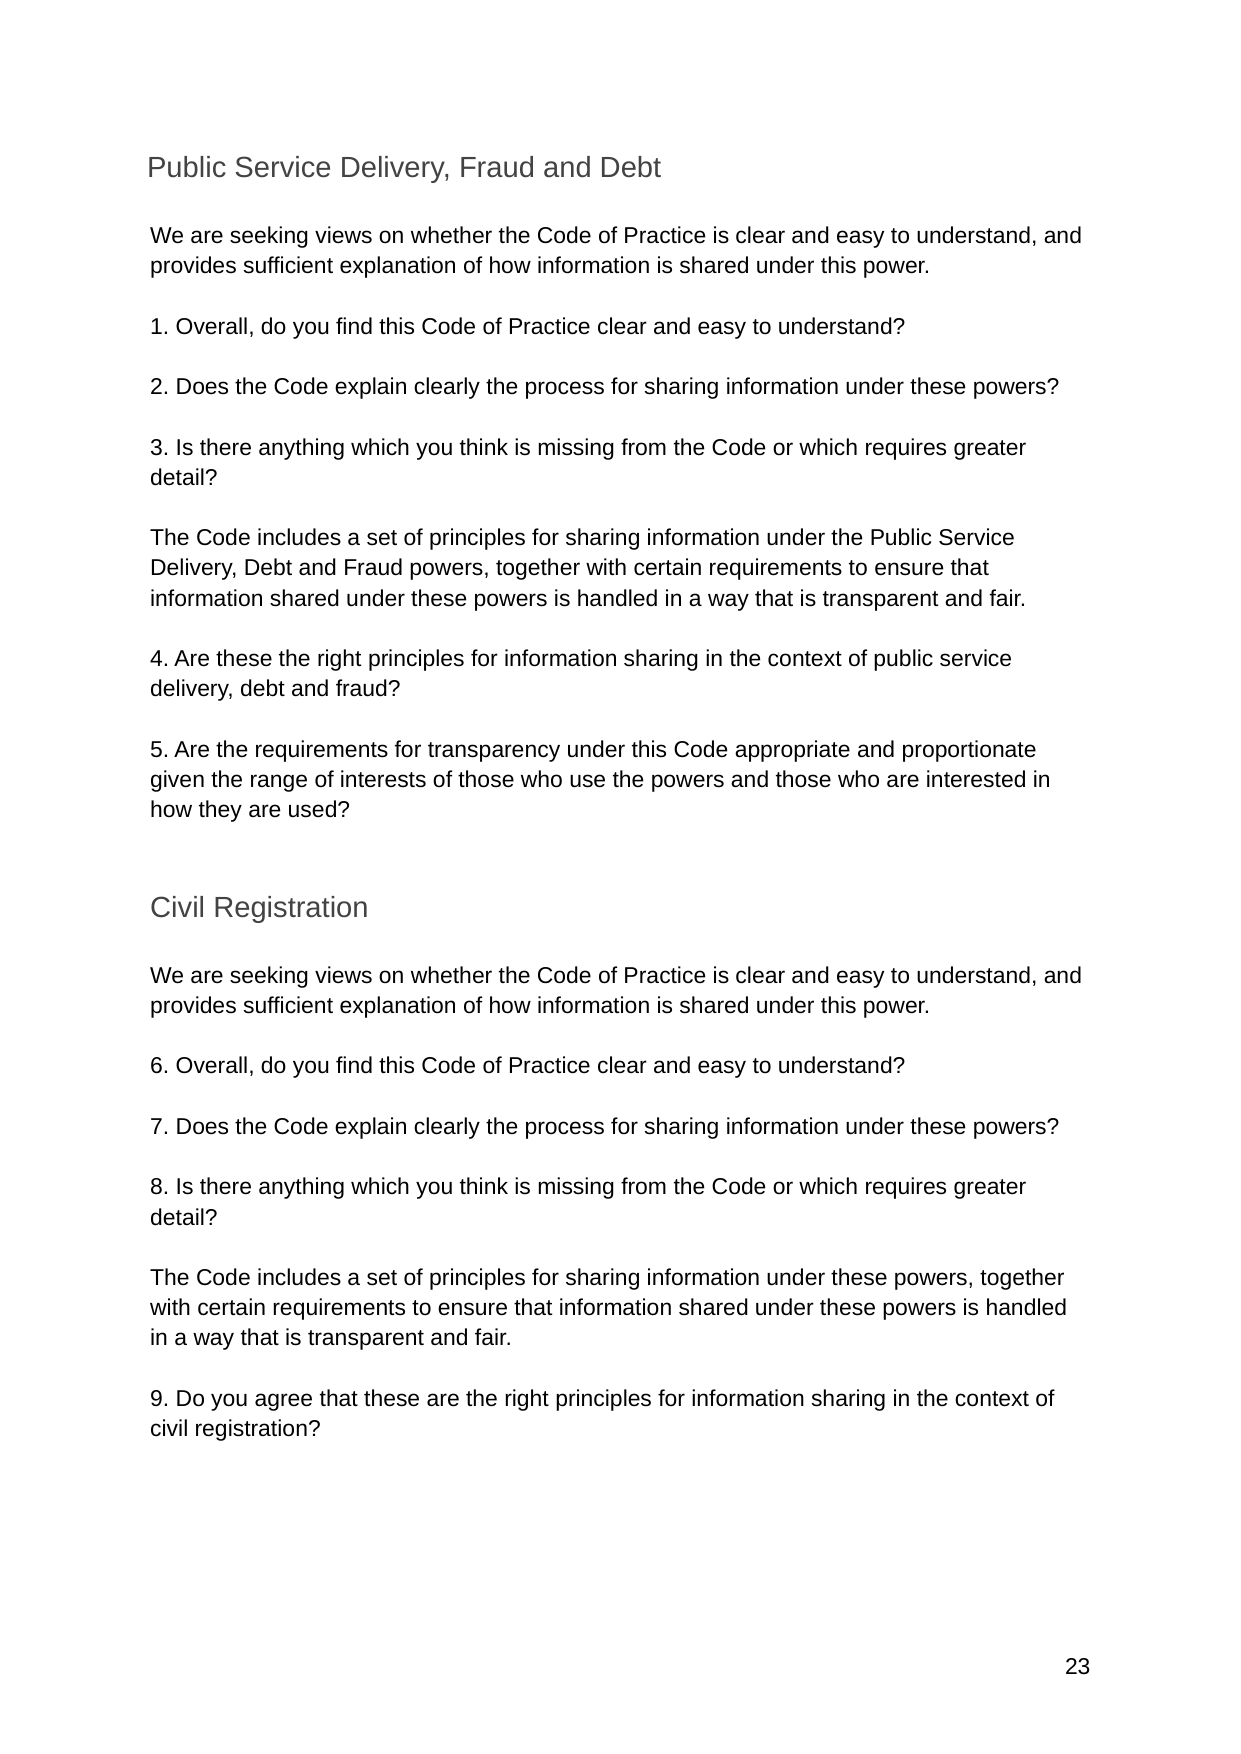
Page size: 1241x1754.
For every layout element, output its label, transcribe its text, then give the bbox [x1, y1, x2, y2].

text 6. Overall, do you find this Code of Practice clear and easy to understand? [150, 1052, 1090, 1079]
text 8. Is there anything which you think is missing from the Code or which requires greater detail? [150, 1173, 1090, 1260]
text 5. Are the requirements for transparency under this Code appropriate and proportionate given the range of interests of those who use the powers and those who are interested in how they are used? [150, 736, 1090, 822]
text We are seeking views on whether the Code of Practice is clear and easy to understand, and provides sufficient explanation of how information is shared under this power. [150, 222, 1090, 279]
text 1. Overall, do you find this Code of Practice clear and easy to understand? [150, 313, 1090, 339]
subtitle Public Service Delivery, Fraud and Debt [147, 150, 1090, 183]
text We are seeking views on whether the Code of Practice is clear and easy to understand, and provides sufficient explanation of how information is shared under this power. [150, 962, 1090, 1018]
text 2. Does the Code explain clearly the process for sharing information under these powers? [150, 373, 1090, 399]
text 7. Does the Code explain clearly the process for sharing information under these powers? [150, 1113, 1090, 1139]
text The Code includes a set of principles for sharing information under these powers, together with certain requirements to ensure that information shared under these powers is handled in a way that is transparent and fair. [150, 1264, 1090, 1351]
text 9. Do you agree that these are the right principles for information sharing in the context of civil registration? [150, 1385, 1090, 1441]
text 3. Is there anything which you think is missing from the Code or which requires greater detail? [150, 433, 1090, 520]
subtitle Civil Registration [150, 890, 1090, 923]
text The Code includes a set of principles for sharing information under the Public Service Delivery, Debt and Fraud powers, together with certain requirements to ensure that information shared under these powers is handled in a way that is transparent and fair. [150, 524, 1090, 611]
text 4. Are these the right principles for information sharing in the context of public service delivery, debt and fraud? [150, 645, 1090, 702]
